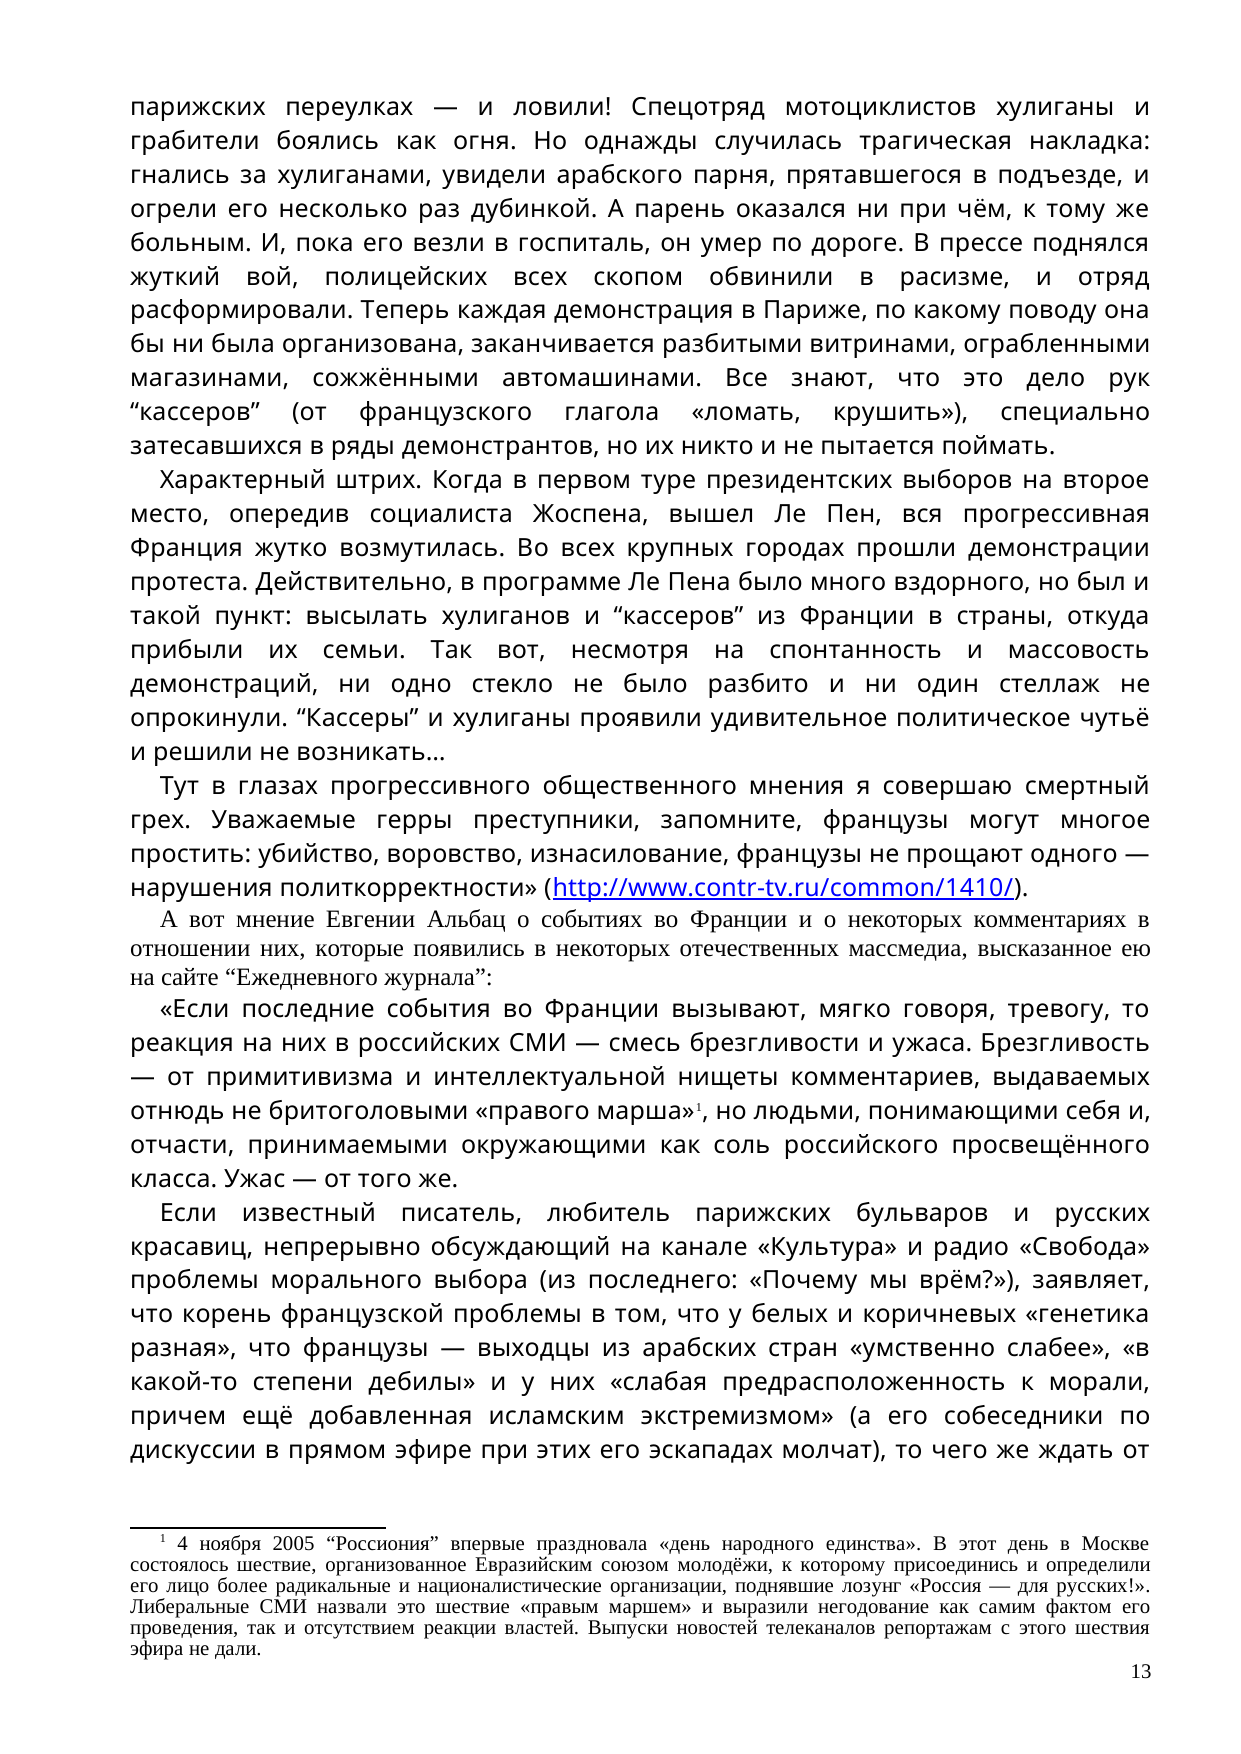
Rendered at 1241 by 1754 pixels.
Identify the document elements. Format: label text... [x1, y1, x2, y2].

text Если известный писатель, любитель парижских бульваров и русских красавиц, непрерывно обсуждающий на канале «Культура» и радио «Свобода» проблемы морального выбора (из последнего: «Почему мы врём?»), заявляет, что корень французской проблемы в том, что у белых и коричневых «генетика разная», что французы — выходцы из арабских стран «умственно слабее», «в какой-то степени дебилы» и у них «слабая предрасположенность к морали, причем ещё добавленная исламским экстремизмом» (а его собеседники по дискуссии в прямом эфире при этих его эскападах молчат), то чего же ждать от [130, 1194, 1152, 1466]
text парижских переулках — и ловили! Спецотряд мотоциклистов хулиганы и грабители боялись как огня. Но однажды случилась трагическая накладка: гнались за хулиганами, увидели арабского парня, прятавшегося в подъезде, и огрели его несколько раз дубинкой. А парень оказался ни при чём, к тому же больным. И, пока его везли в госпиталь, он умер по дороге. В прессе поднялся жуткий вой, полицейских всех скопом обвинили в расизме, и отряд расформировали. Теперь каждая демонстрация в Париже, по какому поводу она бы ни была организована, заканчивается разбитыми витринами, ограбленными магазинами, сожжёнными автомашинами. Все знают, что это дело рук “кассеров” (от французского глагола «ломать, крушить»), специально затесавшихся в ряды демонстрантов, но их никто и не пытается поймать. [130, 89, 1152, 462]
text А вот мнение Евгении Альбац о событиях во Франции и о некоторых комментариях в отношении них, которые появились в некоторых отечественных массмедиа, высказанное ею на сайте “Ежедневного журнала”: [130, 904, 1152, 991]
text Характерный штрих. Когда в первом туре президентских выборов на второе место, опередив социалиста Жоспена, вышел Ле Пен, вся прогрессивная Франция жутко возмутилась. Во всех крупных городах прошли демонстрации протеста. Действительно, в программе Ле Пена было много вздорного, но был и такой пункт: высылать хулиганов и “кассеров” из Франции в страны, откуда прибыли их семьи. Так вот, несмотря на спонтанность и массовость демонстраций, ни одно стекло не было разбито и ни один стеллаж не опрокинули. “Кассеры” и хулиганы проявили удивительное политическое чутьё и решили не возникать… [130, 462, 1152, 768]
text Тут в глазах прогрессивного общественного мнения я совершаю смертный грех. Уважаемые герры преступники, запомните, французы могут многое простить: убийство, воровство, изнасилование, французы не прощают одного — нарушения политкорректности» (http://www.contr-tv.ru/common/1410/). [130, 768, 1152, 904]
text 4 ноября 2005 “Россиония” впервые праздновала «день народного единства». В этот день в Москве состоялось шествие, организованное Евразийским союзом молодёжи, к которому присоединись и определили его лицо более радикальные и националистические организации, поднявшие лозунг «Россия — для русских!». Либеральные СМИ назвали это шествие «правым маршем» и выразили негодование как самим фактом его проведения, так и отсутствием реакции властей. Выпуски новостей телеканалов репортажам с этого шествия эфира не дали. [130, 1534, 1152, 1659]
text «Если последние события во Франции вызывают, мягко говоря, тревогу, то реакция на них в российских СМИ — смесь брезгливости и ужаса. Брезгливость — от примитивизма и интеллектуальной нищеты комментариев, выдаваемых отнюдь не бритоголовыми «правого марша», но людьми, понимающими себя и, отчасти, принимаемыми окружающими как соль российского просвещённого класса. Ужас — от того же. [130, 991, 1152, 1194]
